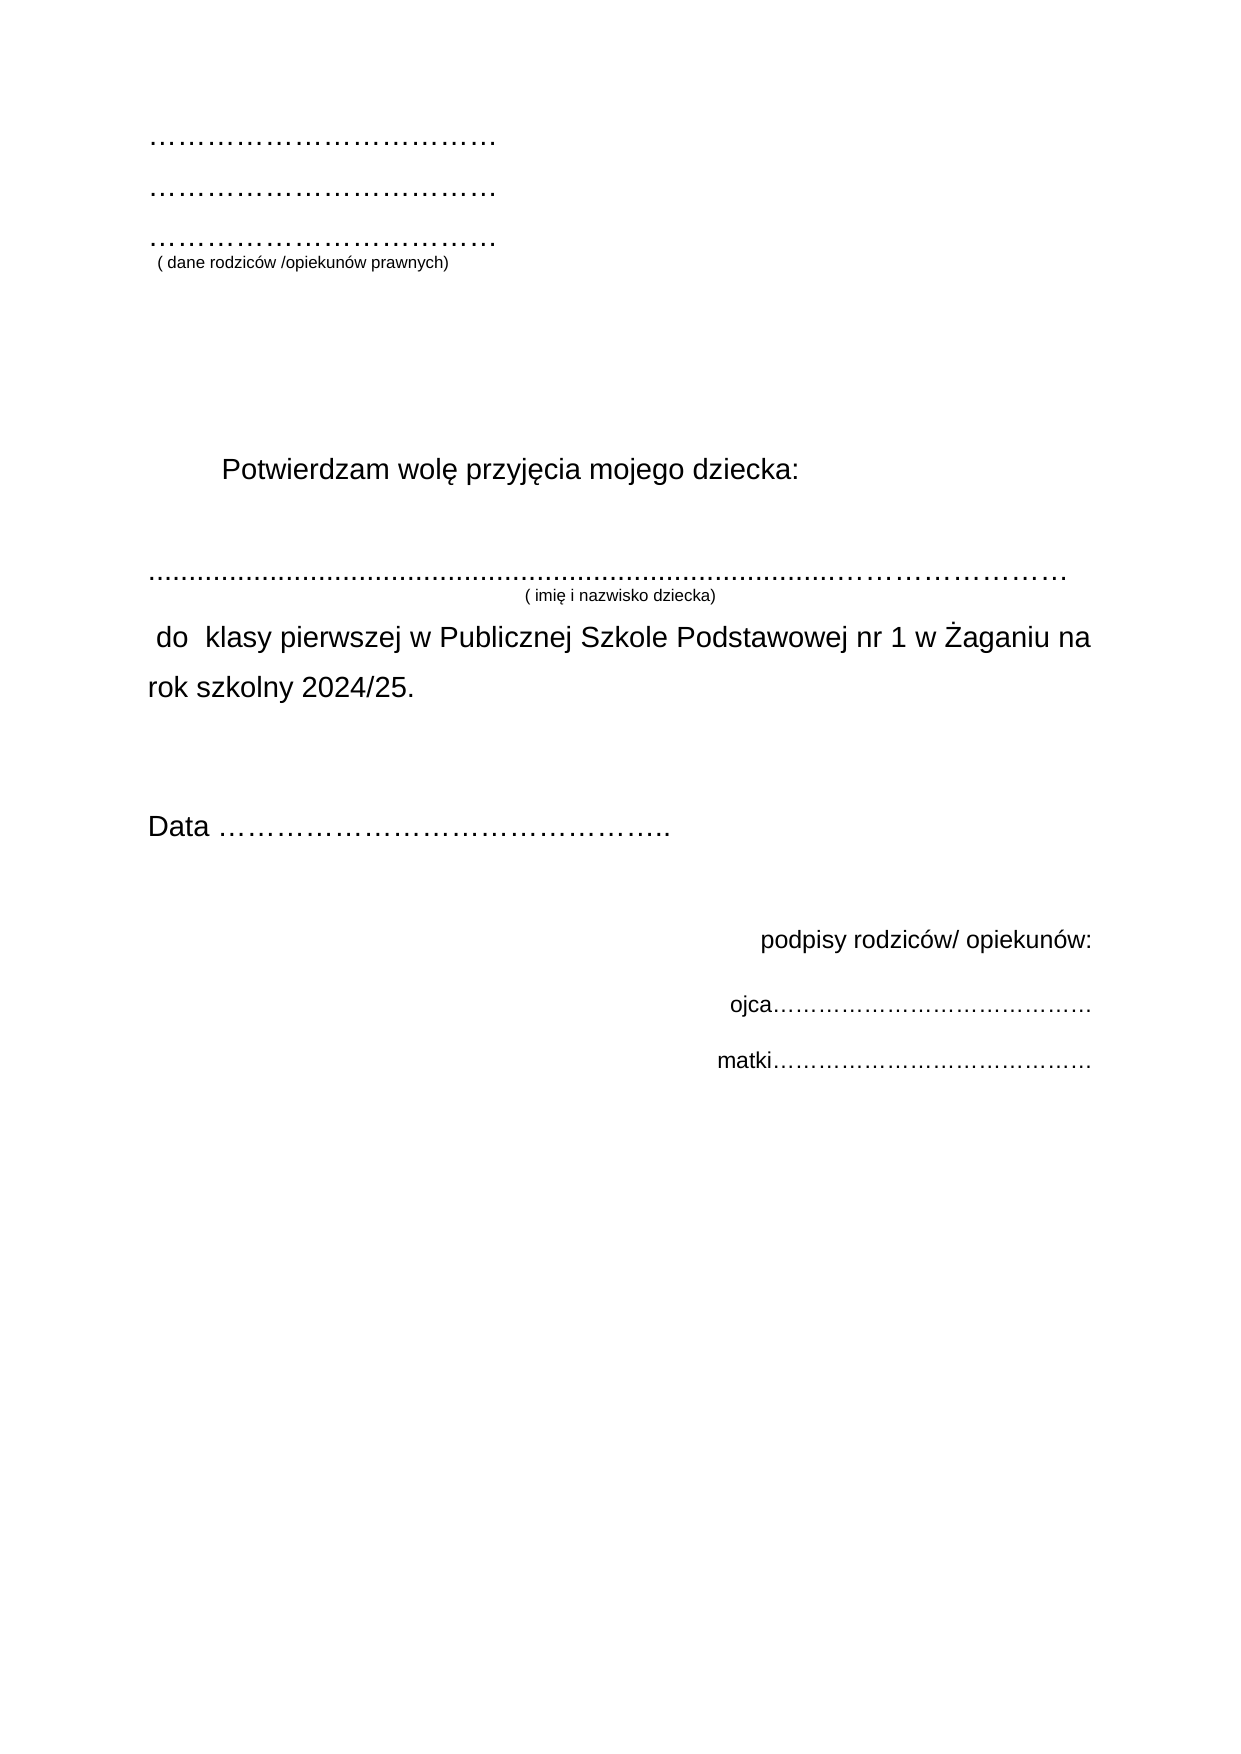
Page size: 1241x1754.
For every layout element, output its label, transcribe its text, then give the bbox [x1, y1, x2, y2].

text ……………………………… [148, 118, 1093, 152]
text do klasy pierwszej w Publicznej Szkole Podstawowej nr 1 w Żaganiu na rok szkolny 2024/25. [148, 619, 1093, 703]
text ojca…………………………………… [148, 991, 1093, 1017]
text matki…………………………………… [148, 1021, 1093, 1074]
text .....................................................................................…………………… [148, 552, 1093, 586]
text ……………………………… [148, 219, 1093, 252]
text Potwierdzam wolę przyjęcia mojego dziecka: [148, 452, 1093, 485]
text ……………………………… [148, 168, 1093, 202]
text podpisy rodziców/ opiekunów: [148, 925, 1093, 953]
text Data ……………………………………….. [148, 809, 1093, 843]
text ( dane rodziców /opiekunów prawnych) [148, 252, 1093, 286]
text ( imię i nazwisko dziecka) [148, 586, 1093, 619]
